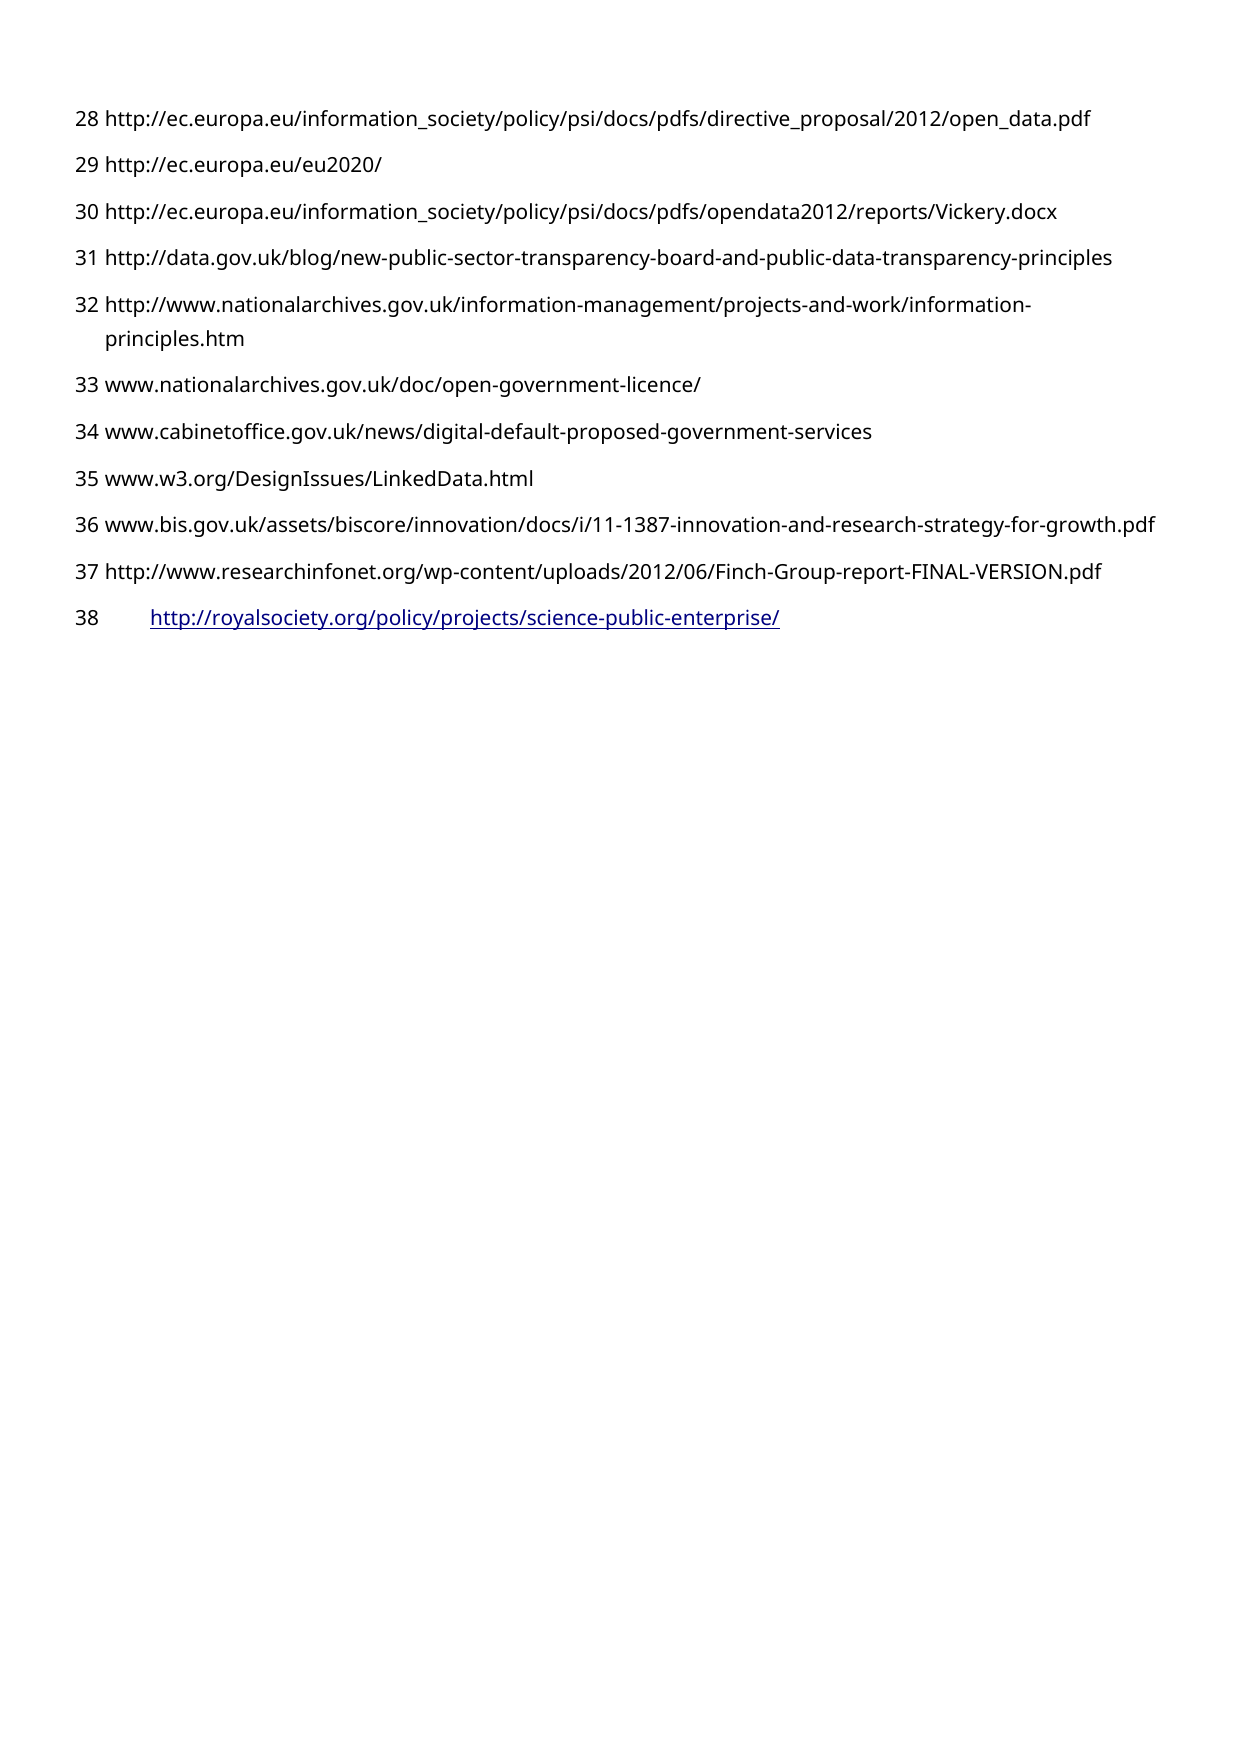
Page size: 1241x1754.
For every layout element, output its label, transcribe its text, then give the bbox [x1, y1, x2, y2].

text 38 http://royalsociety.org/policy/projects/science-public-enterprise/ [75, 603, 1165, 632]
text 34 www.cabinetoffice.gov.uk/news/digital-default-proposed-government-services [75, 417, 1165, 446]
text 30 http://ec.europa.eu/information_society/policy/psi/docs/pdfs/opendata2012/reports/Vickery.docx [75, 197, 1165, 225]
text 31 http://data.gov.uk/blog/new-public-sector-transparency-board-and-public-data-transparency-principles [75, 243, 1165, 272]
text 36 www.bis.gov.uk/assets/biscore/innovation/docs/i/11-1387-innovation-and-research-strategy-for-growth.pdf [75, 510, 1165, 539]
text 35 www.w3.org/DesignIssues/LinkedData.html [75, 464, 1165, 492]
text 28 http://ec.europa.eu/information_society/policy/psi/docs/pdfs/directive_proposal/2012/open_data.pdf [75, 104, 1165, 132]
text 29 http://ec.europa.eu/eu2020/ [75, 150, 1165, 179]
text 33 www.nationalarchives.gov.uk/doc/open-government-licence/ [75, 371, 1165, 399]
text 37 http://www.researchinfonet.org/wp-content/uploads/2012/06/Finch-Group-report-FINAL-VERSION.pdf [75, 557, 1165, 585]
text 32 http://www.nationalarchives.gov.uk/information-management/projects-and-work/information-principles.htm [75, 290, 1165, 352]
